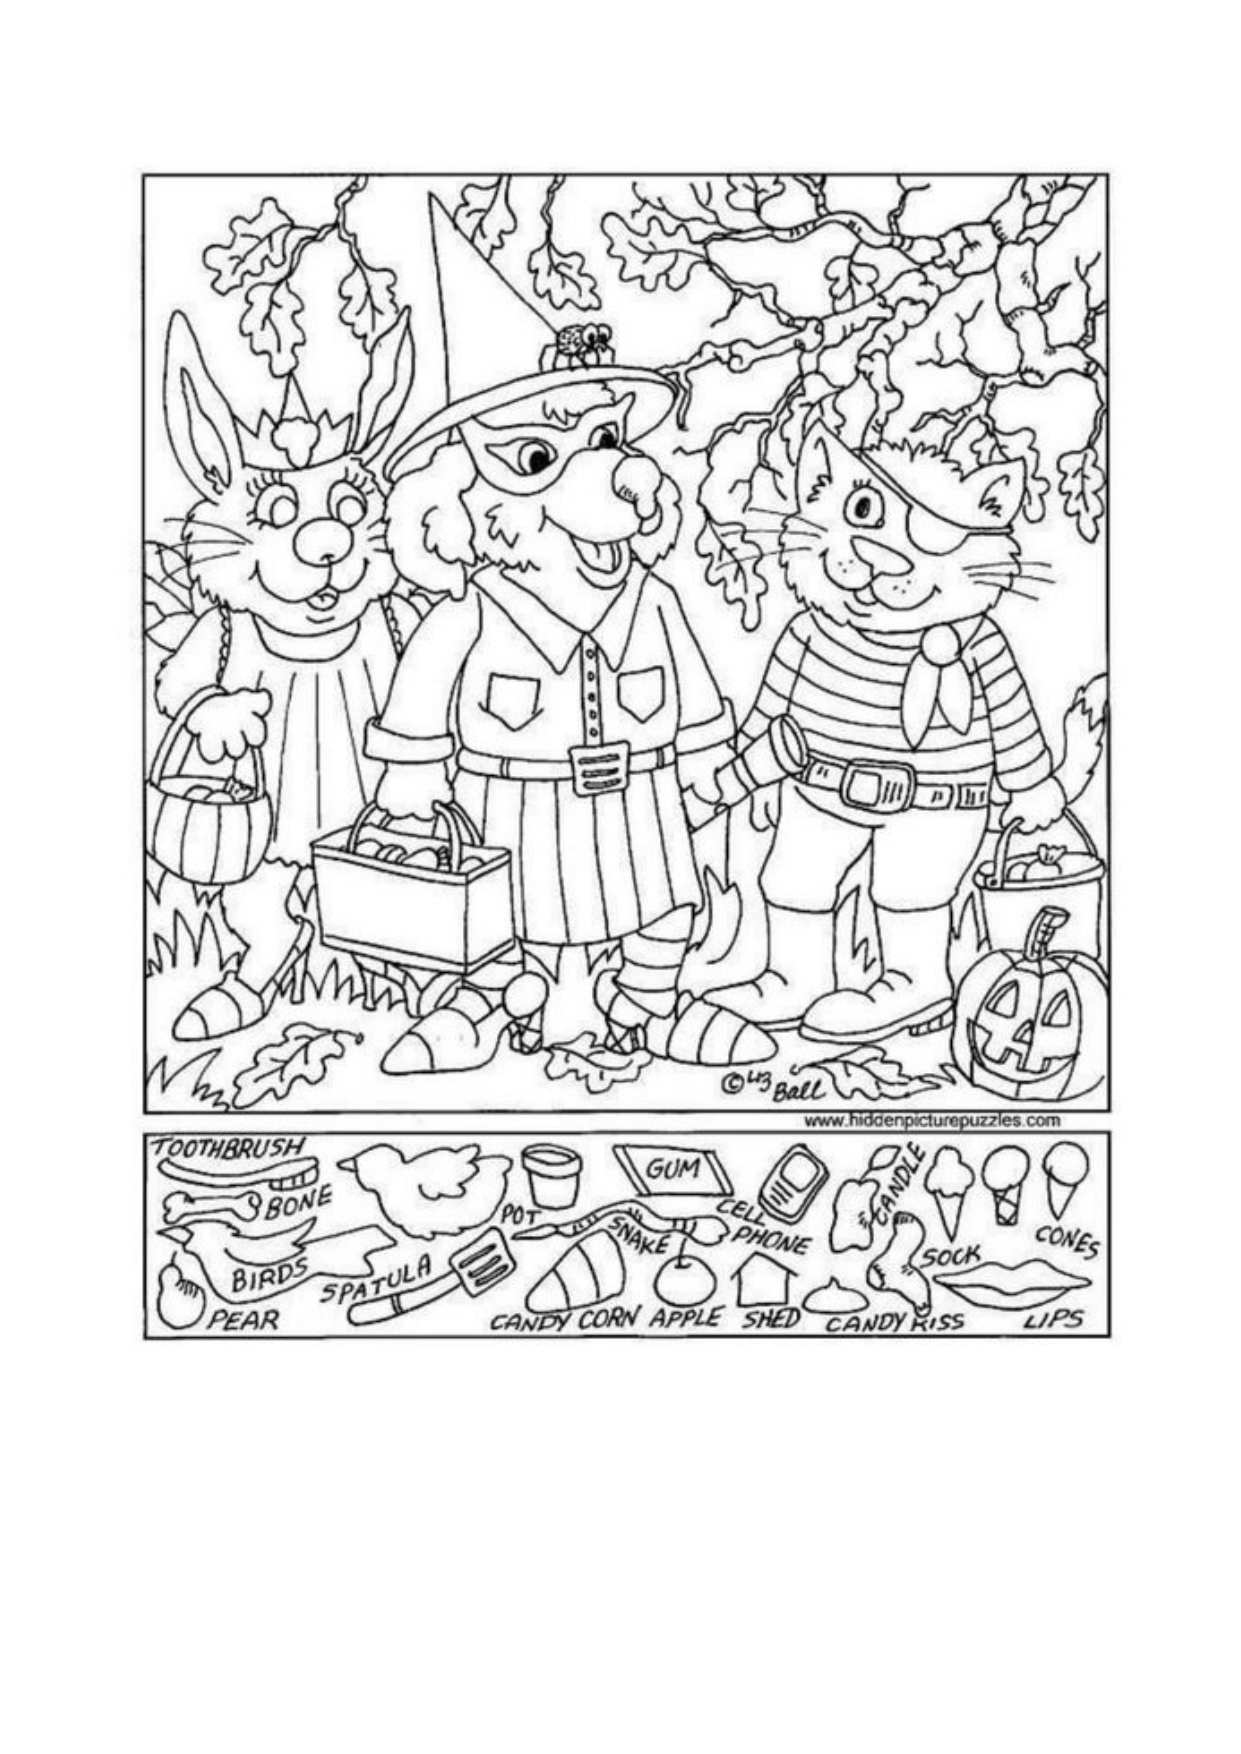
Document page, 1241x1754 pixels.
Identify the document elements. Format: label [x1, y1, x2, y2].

picture [118, 161, 1123, 1346]
